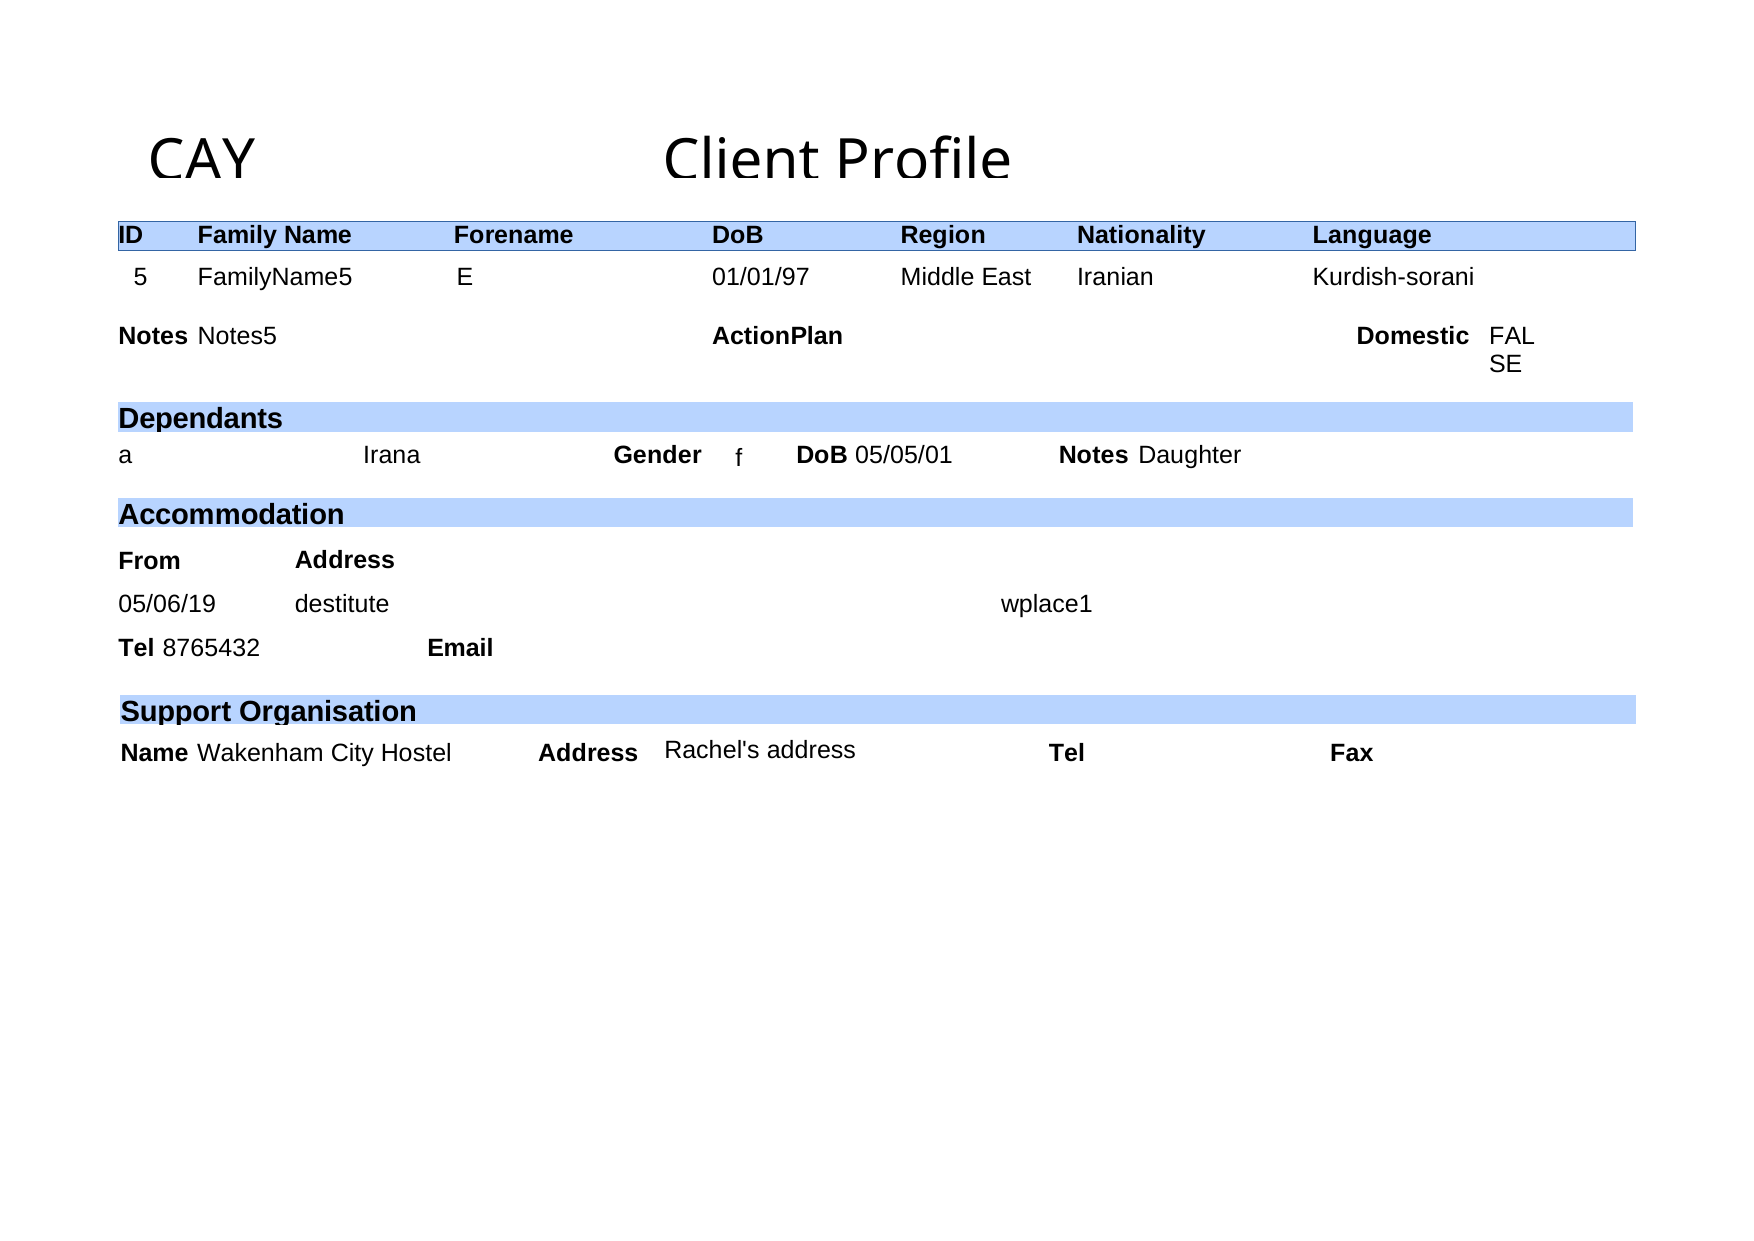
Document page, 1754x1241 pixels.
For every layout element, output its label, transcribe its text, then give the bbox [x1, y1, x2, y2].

table_cell [354, 444, 363, 470]
table_cell [1389, 739, 1401, 766]
table_cell Gender [613, 441, 702, 471]
table_cell [118, 724, 1636, 736]
table_cell 8765432 [162, 634, 398, 664]
table_cell Rachel's address [664, 736, 1046, 766]
table_cell [1093, 739, 1328, 769]
table_cell [1545, 444, 1633, 470]
table_cell DoB [796, 441, 855, 471]
table_cell [118, 432, 1636, 441]
table_cell [1239, 590, 1415, 619]
table_cell [1032, 444, 1058, 470]
table_cell [1129, 444, 1138, 470]
table_cell [1239, 634, 1415, 664]
table_cell [192, 546, 280, 575]
table_cell Wakenham City Hostel [197, 739, 520, 769]
table_cell [1001, 634, 1236, 664]
table_cell Email [427, 634, 501, 664]
table_cell [118, 842, 1636, 862]
table_cell [504, 634, 883, 664]
table_cell Address [538, 739, 655, 769]
table_cell Accommodation [118, 498, 1633, 527]
table_cell [702, 444, 711, 470]
table_cell 05/06/19 [118, 590, 280, 619]
table_cell [118, 664, 1636, 682]
table_cell [883, 634, 1001, 664]
table_cell Name [120, 739, 194, 769]
table_cell Fax [1330, 739, 1389, 769]
table_cell [1415, 590, 1633, 619]
table_cell wplace1 [1001, 590, 1236, 619]
table_cell [398, 634, 412, 664]
table_cell [883, 546, 1001, 575]
table_cell [118, 619, 1636, 634]
table_cell Support Organisation [120, 695, 1636, 724]
table_cell [280, 590, 294, 619]
table_cell [504, 546, 530, 575]
table_cell Address [295, 546, 412, 575]
table_header [118, 486, 1636, 498]
table_header [118, 683, 1636, 695]
table_cell Daughter [1138, 441, 1545, 471]
table_cell [599, 444, 613, 470]
table_cell [280, 546, 294, 575]
table_cell [1001, 546, 1236, 575]
table_cell [118, 474, 1636, 486]
table_cell destitute [295, 590, 530, 619]
table_header [118, 384, 1636, 402]
table_cell [765, 546, 883, 575]
table_cell [765, 590, 1001, 619]
table_cell [767, 444, 796, 470]
table_cell Tel [1049, 739, 1093, 769]
table_cell Irana [363, 441, 599, 471]
table_cell [520, 739, 538, 766]
table_cell Tel [118, 634, 162, 664]
table_cell [118, 822, 1636, 842]
table_cell [1239, 546, 1415, 575]
table_cell [118, 769, 1636, 782]
table_cell [118, 802, 1636, 822]
table_cell [118, 527, 1636, 546]
table_cell [655, 739, 664, 766]
table_cell [427, 546, 501, 575]
table_cell f [711, 444, 767, 474]
table_cell [412, 546, 427, 575]
table_cell Notes [1059, 441, 1129, 470]
table_cell [1415, 546, 1633, 575]
table_cell From [118, 546, 192, 575]
table_cell [1401, 739, 1636, 769]
table_cell [530, 546, 765, 575]
table_header [118, 783, 1636, 802]
table_cell [412, 634, 427, 664]
table_cell [530, 590, 765, 619]
table_cell 05/05/01 [855, 441, 1032, 471]
table_cell a [118, 441, 354, 471]
table_cell [118, 575, 1636, 590]
table_cell Dependants [118, 402, 1633, 432]
table_cell [1415, 634, 1633, 664]
